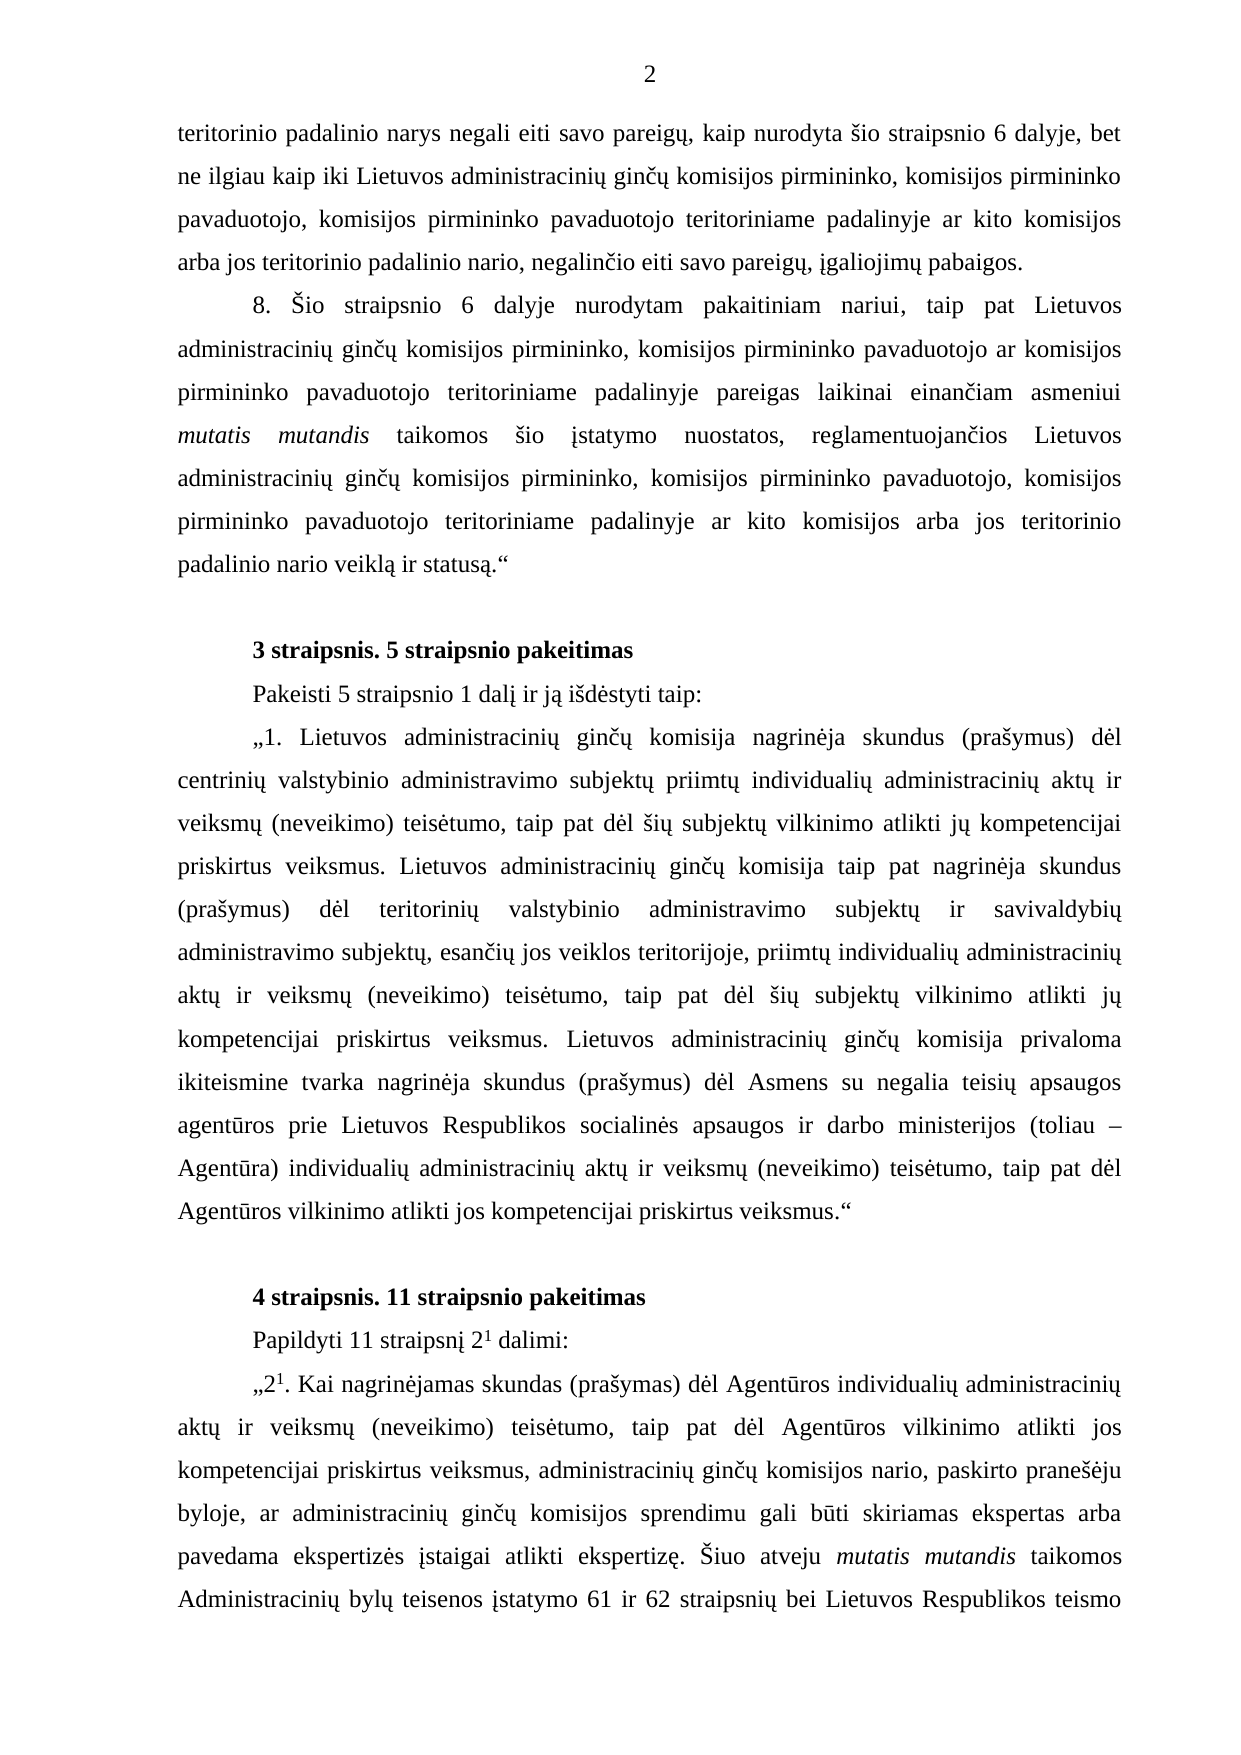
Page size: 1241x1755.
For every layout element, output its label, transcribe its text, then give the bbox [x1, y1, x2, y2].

text 4 straipsnis. 11 straipsnio pakeitimas [177, 1282, 1122, 1311]
text 8. Šio straipsnio 6 dalyje nurodytam pakaitiniam nariui, taip pat Lietuvos administracinių ginčų komisijos pirmininko, komisijos pirmininko pavaduotojo ar komisijos pirmininko pavaduotojo teritoriniame padalinyje pareigas laikinai einančiam asmeniui mutatis mutandis taikomos šio įstatymo nuostatos, reglamentuojančios Lietuvos administracinių ginčų komisijos pirmininko, komisijos pirmininko pavaduotojo, komisijos pirmininko pavaduotojo teritoriniame padalinyje ar kito komisijos arba jos teritorinio padalinio nario veiklą ir statusą.“ [177, 291, 1122, 578]
text teritorinio padalinio narys negali eiti savo pareigų, kaip nurodyta šio straipsnio 6 dalyje, bet ne ilgiau kaip iki Lietuvos administracinių ginčų komisijos pirmininko, komisijos pirmininko pavaduotojo, komisijos pirmininko pavaduotojo teritoriniame padalinyje ar kito komisijos arba jos teritorinio padalinio nario, negalinčio eiti savo pareigų, įgaliojimų pabaigos. [177, 118, 1122, 276]
text 3 straipsnis. 5 straipsnio pakeitimas [177, 636, 1122, 664]
text „21. Kai nagrinėjamas skundas (prašymas) dėl Agentūros individualių administracinių aktų ir veiksmų (neveikimo) teisėtumo, taip pat dėl Agentūros vilkinimo atlikti jos kompetencijai priskirtus veiksmus, administracinių ginčų komisijos nario, paskirto pranešėju byloje, ar administracinių ginčų komisijos sprendimu gali būti skiriamas ekspertas arba pavedama ekspertizės įstaigai atlikti ekspertizę. Šiuo atveju mutatis mutandis taikomos Administracinių bylų teisenos įstatymo 61 ir 62 straipsnių bei Lietuvos Respublikos teismo [177, 1369, 1122, 1613]
text Papildyti 11 straipsnį 21 dalimi: [177, 1326, 1122, 1354]
text „1. Lietuvos administracinių ginčų komisija nagrinėja skundus (prašymus) dėl centrinių valstybinio administravimo subjektų priimtų individualių administracinių aktų ir veiksmų (neveikimo) teisėtumo, taip pat dėl šių subjektų vilkinimo atlikti jų kompetencijai priskirtus veiksmus. Lietuvos administracinių ginčų komisija taip pat nagrinėja skundus (prašymus) dėl teritorinių valstybinio administravimo subjektų ir savivaldybių administravimo subjektų, esančių jos veiklos teritorijoje, priimtų individualių administracinių aktų ir veiksmų (neveikimo) teisėtumo, taip pat dėl šių subjektų vilkinimo atlikti jų kompetencijai priskirtus veiksmus. Lietuvos administracinių ginčų komisija privaloma ikiteismine tvarka nagrinėja skundus (prašymus) dėl Asmens su negalia teisių apsaugos agentūros prie Lietuvos Respublikos socialinės apsaugos ir darbo ministerijos (toliau – Agentūra) individualių administracinių aktų ir veiksmų (neveikimo) teisėtumo, taip pat dėl Agentūros vilkinimo atlikti jos kompetencijai priskirtus veiksmus.“ [177, 722, 1122, 1225]
text Pakeisti 5 straipsnio 1 dalį ir ją išdėstyti taip: [177, 679, 1122, 707]
